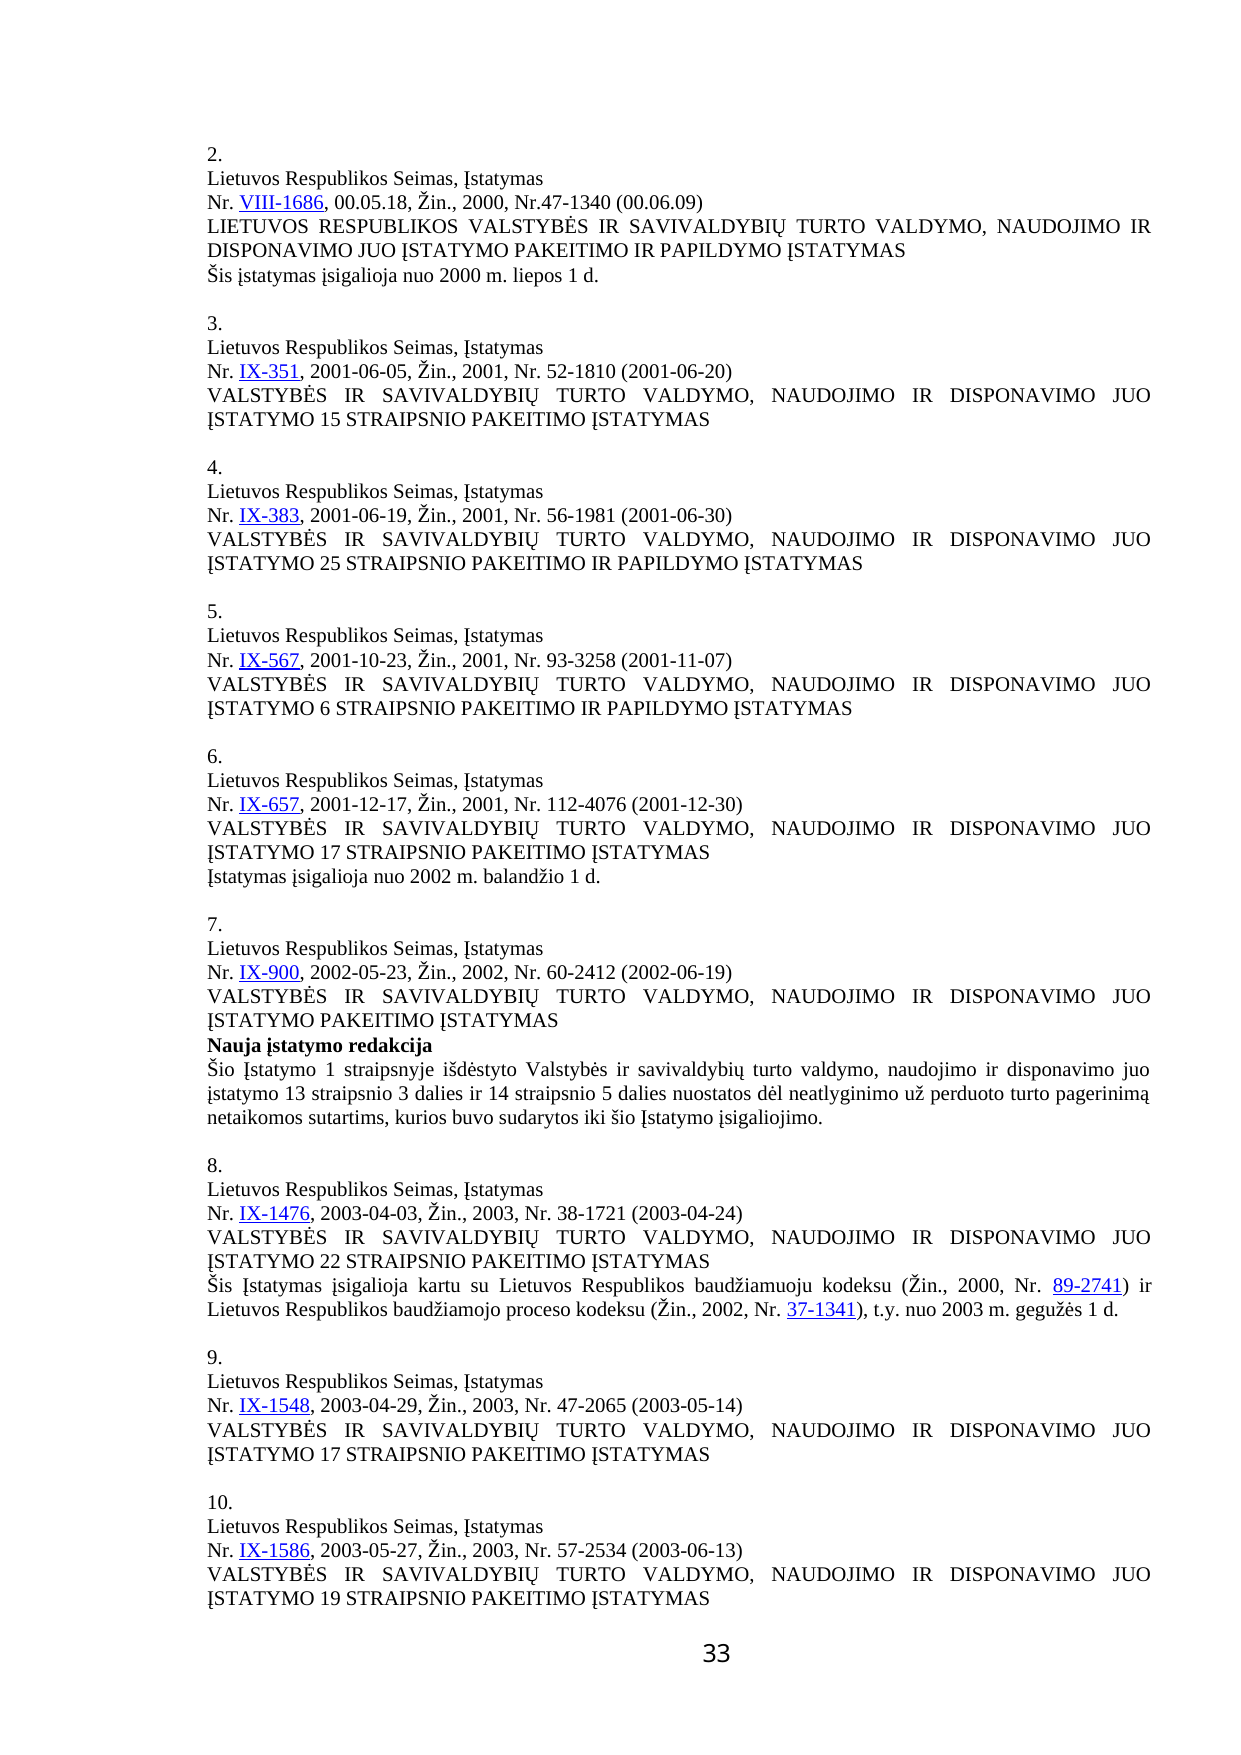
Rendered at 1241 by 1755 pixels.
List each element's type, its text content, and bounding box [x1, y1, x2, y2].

text Lietuvos Respublikos Seimas, Įstatymas [207, 479, 1152, 503]
text Šis įstatymas įsigalioja nuo 2000 m. liepos 1 d. [207, 262, 1152, 287]
text Nr. IX-900, 2002-05-23, Žin., 2002, Nr. 60-2412 (2002-06-19) [207, 960, 1152, 984]
text Įstatymas įsigalioja nuo 2002 m. balandžio 1 d. [207, 864, 1152, 888]
text VALSTYBĖS IR SAVIVALDYBIŲ TURTO VALDYMO, NAUDOJIMO IR DISPONAVIMO JUO ĮSTATYMO 17 STRAIPSNIO PAKEITIMO ĮSTATYMAS [207, 1417, 1152, 1466]
text 8. [207, 1153, 1152, 1177]
text Lietuvos Respublikos Seimas, Įstatymas [207, 936, 1152, 960]
text Nr. IX-383, 2001-06-19, Žin., 2001, Nr. 56-1981 (2001-06-30) [207, 503, 1152, 527]
text 9. [207, 1345, 1152, 1369]
text VALSTYBĖS IR SAVIVALDYBIŲ TURTO VALDYMO, NAUDOJIMO IR DISPONAVIMO JUO ĮSTATYMO 25 STRAIPSNIO PAKEITIMO IR PAPILDYMO ĮSTATYMAS [207, 527, 1152, 575]
text Lietuvos Respublikos Seimas, Įstatymas [207, 1177, 1152, 1201]
text Šio Įstatymo 1 straipsnyje išdėstyto Valstybės ir savivaldybių turto valdymo, naudojimo ir disponavimo juo įstatymo 13 straipsnio 3 dalies ir 14 straipsnio 5 dalies nuostatos dėl neatlyginimo už perduoto turto pagerinimą netaikomos sutartims, kurios buvo sudarytos iki šio Įstatymo įsigaliojimo. [207, 1057, 1152, 1129]
text Nr. IX-1548, 2003-04-29, Žin., 2003, Nr. 47-2065 (2003-05-14) [207, 1393, 1152, 1417]
text Nr. IX-1586, 2003-05-27, Žin., 2003, Nr. 57-2534 (2003-06-13) [207, 1538, 1152, 1562]
text VALSTYBĖS IR SAVIVALDYBIŲ TURTO VALDYMO, NAUDOJIMO IR DISPONAVIMO JUO ĮSTATYMO 15 STRAIPSNIO PAKEITIMO ĮSTATYMAS [207, 383, 1152, 431]
text Lietuvos Respublikos Seimas, Įstatymas [207, 1514, 1152, 1538]
text Nr. IX-1476, 2003-04-03, Žin., 2003, Nr. 38-1721 (2003-04-24) [207, 1201, 1152, 1225]
text 5. [207, 599, 1152, 623]
text 2. [207, 142, 1152, 166]
text Nr. IX-567, 2001-10-23, Žin., 2001, Nr. 93-3258 (2001-11-07) [207, 647, 1152, 672]
text 4. [207, 455, 1152, 479]
text Lietuvos Respublikos Seimas, Įstatymas [207, 1369, 1152, 1393]
text Nauja įstatymo redakcija [207, 1032, 1152, 1057]
text Lietuvos Respublikos Seimas, Įstatymas [207, 166, 1152, 190]
text LIETUVOS RESPUBLIKOS VALSTYBĖS IR SAVIVALDYBIŲ TURTO VALDYMO, NAUDOJIMO IR DISPONAVIMO JUO ĮSTATYMO PAKEITIMO IR PAPILDYMO ĮSTATYMAS [207, 214, 1152, 262]
text 3. [207, 311, 1152, 335]
text VALSTYBĖS IR SAVIVALDYBIŲ TURTO VALDYMO, NAUDOJIMO IR DISPONAVIMO JUO ĮSTATYMO 6 STRAIPSNIO PAKEITIMO IR PAPILDYMO ĮSTATYMAS [207, 672, 1152, 720]
text VALSTYBĖS IR SAVIVALDYBIŲ TURTO VALDYMO, NAUDOJIMO IR DISPONAVIMO JUO ĮSTATYMO 22 STRAIPSNIO PAKEITIMO ĮSTATYMAS [207, 1225, 1152, 1273]
text VALSTYBĖS IR SAVIVALDYBIŲ TURTO VALDYMO, NAUDOJIMO IR DISPONAVIMO JUO ĮSTATYMO 17 STRAIPSNIO PAKEITIMO ĮSTATYMAS [207, 816, 1152, 864]
text Nr. VIII-1686, 00.05.18, Žin., 2000, Nr.47-1340 (00.06.09) [207, 190, 1152, 214]
text Nr. IX-351, 2001-06-05, Žin., 2001, Nr. 52-1810 (2001-06-20) [207, 359, 1152, 383]
text Nr. IX-657, 2001-12-17, Žin., 2001, Nr. 112-4076 (2001-12-30) [207, 792, 1152, 816]
text Šis Įstatymas įsigalioja kartu su Lietuvos Respublikos baudžiamuoju kodeksu (Žin., 2000, Nr. 89-2741) ir Lietuvos Respublikos baudžiamojo proceso kodeksu (Žin., 2002, Nr. 37-1341), t.y. nuo 2003 m. gegužės 1 d. [207, 1273, 1152, 1321]
text 6. [207, 744, 1152, 768]
text Lietuvos Respublikos Seimas, Įstatymas [207, 335, 1152, 359]
text 10. [207, 1490, 1152, 1514]
text Lietuvos Respublikos Seimas, Įstatymas [207, 768, 1152, 792]
text VALSTYBĖS IR SAVIVALDYBIŲ TURTO VALDYMO, NAUDOJIMO IR DISPONAVIMO JUO ĮSTATYMO PAKEITIMO ĮSTATYMAS [207, 984, 1152, 1032]
text VALSTYBĖS IR SAVIVALDYBIŲ TURTO VALDYMO, NAUDOJIMO IR DISPONAVIMO JUO ĮSTATYMO 19 STRAIPSNIO PAKEITIMO ĮSTATYMAS [207, 1562, 1152, 1610]
text 7. [207, 912, 1152, 936]
text Lietuvos Respublikos Seimas, Įstatymas [207, 623, 1152, 647]
